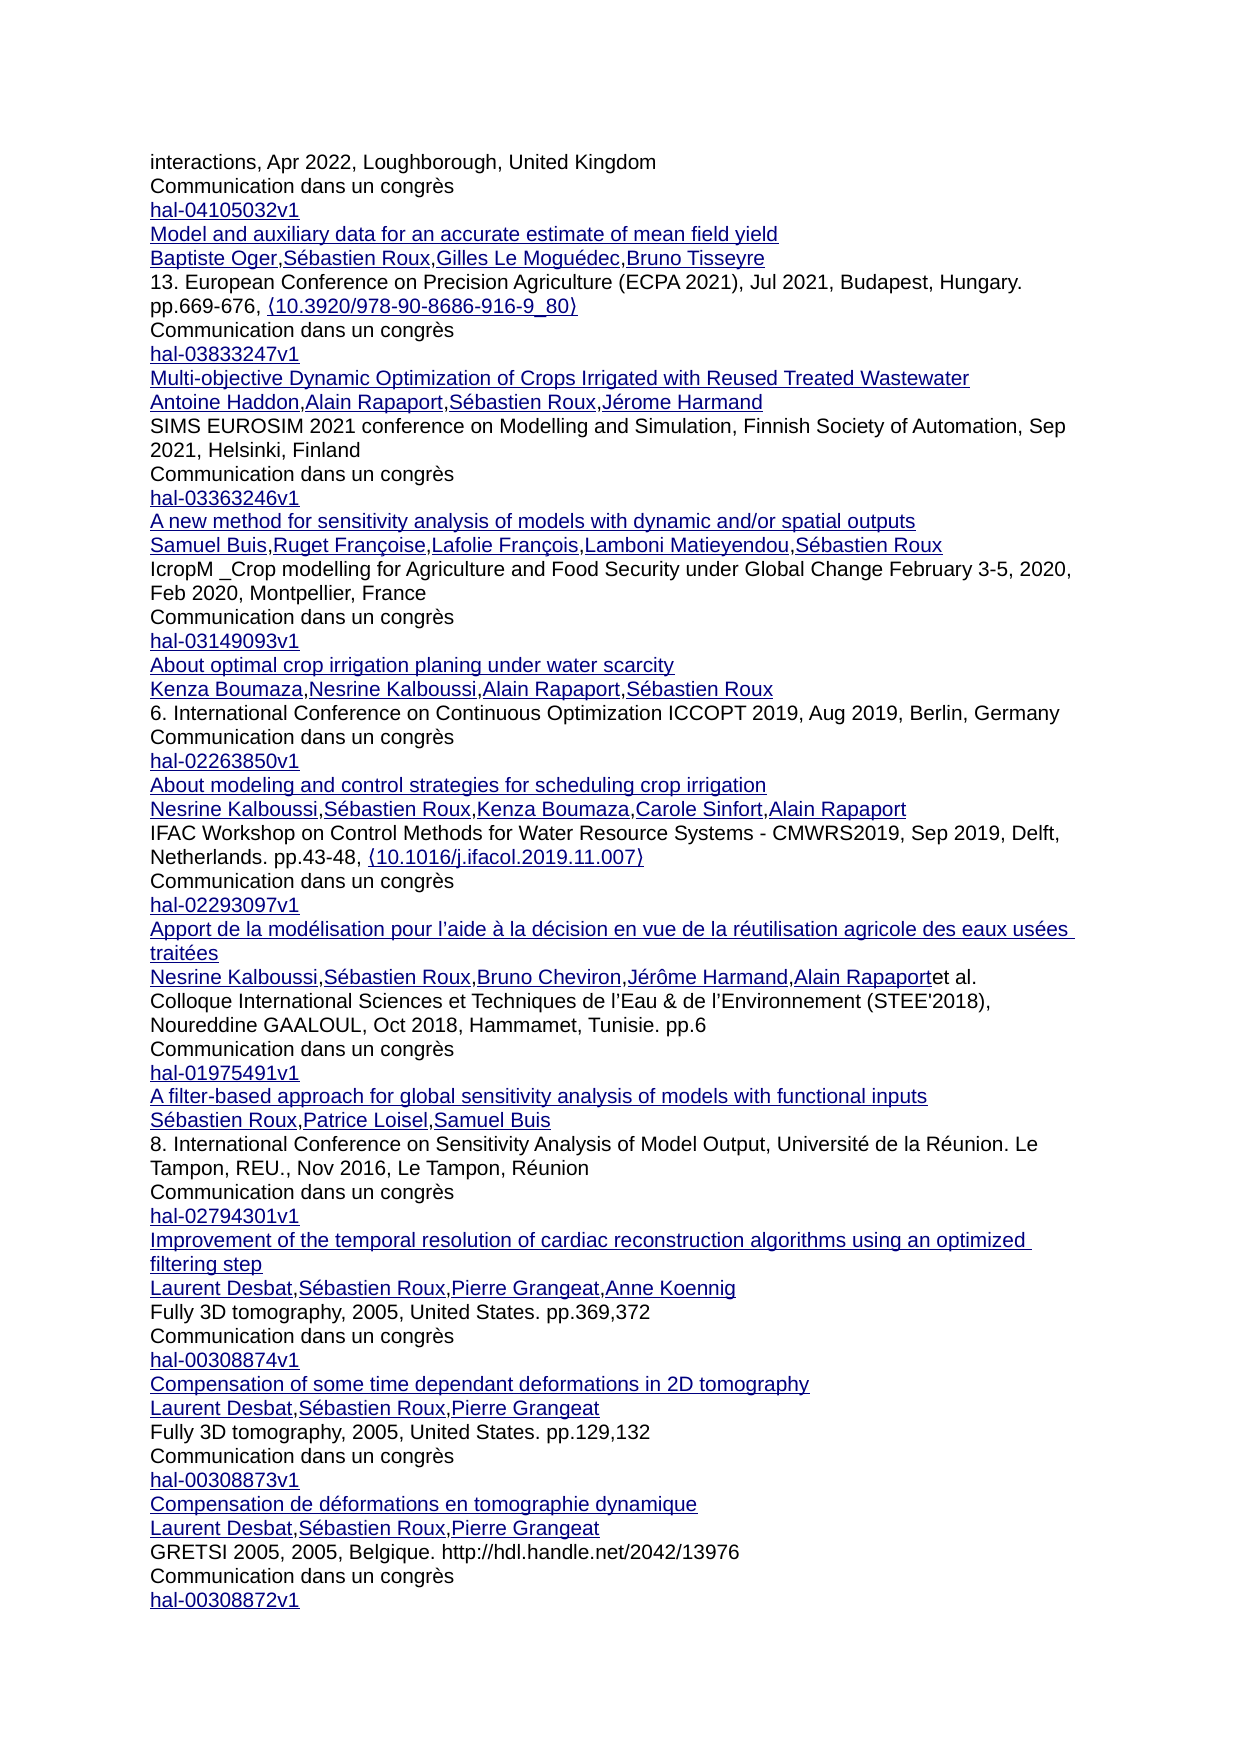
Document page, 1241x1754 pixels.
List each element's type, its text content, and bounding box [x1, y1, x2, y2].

table_cell Model and auxiliary data for an accurate estimate of mean field yield Baptiste Oger,Sébastien Roux,Gilles Le Moguédec,Bruno Tisseyre 13. European Conference on Precision Agriculture (ECPA 2021), Jul 2021, Budapest, Hungary. pp.669-676, ⟨10.3920/978-90-8686-916-9_80⟩ Communication dans un congrès hal-03833247v1 [150, 222, 1090, 366]
table_cell Compensation de déformations en tomographie dynamique Laurent Desbat,Sébastien Roux,Pierre Grangeat GRETSI 2005, 2005, Belgique. http://hdl.handle.net/2042/13976 Communication dans un congrès hal-00308872v1 [150, 1492, 1090, 1611]
table_cell Multi-objective Dynamic Optimization of Crops Irrigated with Reused Treated Wastewater Antoine Haddon,Alain Rapaport,Sébastien Roux,Jérome Harmand SIMS EUROSIM 2021 conference on Modelling and Simulation, Finnish Society of Automation, Sep 2021, Helsinki, Finland Communication dans un congrès hal-03363246v1 [150, 366, 1090, 509]
table_cell A new method for sensitivity analysis of models with dynamic and/or spatial outputs Samuel Buis,Ruget Françoise,Lafolie François,Lamboni Matieyendou,Sébastien Roux IcropM _Crop modelling for Agriculture and Food Security under Global Change February 3-5, 2020, Feb 2020, Montpellier, France Communication dans un congrès hal-03149093v1 [150, 509, 1090, 653]
table_cell Apport de la modélisation pour l’aide à la décision en vue de la réutilisation agricole des eaux usées traitées Nesrine Kalboussi,Sébastien Roux,Bruno Cheviron,Jérôme Harmand,Alain Rapaportet al. Colloque International Sciences et Techniques de l’Eau & de l’Environnement (STEE'2018), Noureddine GAALOUL, Oct 2018, Hammamet, Tunisie. pp.6 Communication dans un congrès hal-01975491v1 [150, 917, 1090, 1084]
table_cell About modeling and control strategies for scheduling crop irrigation Nesrine Kalboussi,Sébastien Roux,Kenza Boumaza,Carole Sinfort,Alain Rapaport IFAC Workshop on Control Methods for Water Resource Systems - CMWRS2019, Sep 2019, Delft, Netherlands. pp.43-48, ⟨10.1016/j.ifacol.2019.11.007⟩ Communication dans un congrès hal-02293097v1 [150, 773, 1090, 917]
table_cell Control models for crop management: Application to wastewater reuse Antoine Haddon,Jérôme Harmand,Alain Rapaport,Sébastien Roux British Applied Mathematics Colloquium - Minisymposium: Mathematical models of plant-soil interactions, Apr 2022, Loughborough, United Kingdom Communication dans un congrès hal-04105032v1 [150, 150, 1090, 222]
table_cell About optimal crop irrigation planing under water scarcity Kenza Boumaza,Nesrine Kalboussi,Alain Rapaport,Sébastien Roux 6. International Conference on Continuous Optimization ICCOPT 2019, Aug 2019, Berlin, Germany Communication dans un congrès hal-02263850v1 [150, 653, 1090, 773]
table_cell A filter-based approach for global sensitivity analysis of models with functional inputs Sébastien Roux,Patrice Loisel,Samuel Buis 8. International Conference on Sensitivity Analysis of Model Output, Université de la Réunion. Le Tampon, REU., Nov 2016, Le Tampon, Réunion Communication dans un congrès hal-02794301v1 [150, 1084, 1090, 1228]
table_cell Compensation of some time dependant deformations in 2D tomography Laurent Desbat,Sébastien Roux,Pierre Grangeat Fully 3D tomography, 2005, United States. pp.129,132 Communication dans un congrès hal-00308873v1 [150, 1372, 1090, 1492]
table_cell Improvement of the temporal resolution of cardiac reconstruction algorithms using an optimized filtering step Laurent Desbat,Sébastien Roux,Pierre Grangeat,Anne Koennig Fully 3D tomography, 2005, United States. pp.369,372 Communication dans un congrès hal-00308874v1 [150, 1228, 1090, 1372]
